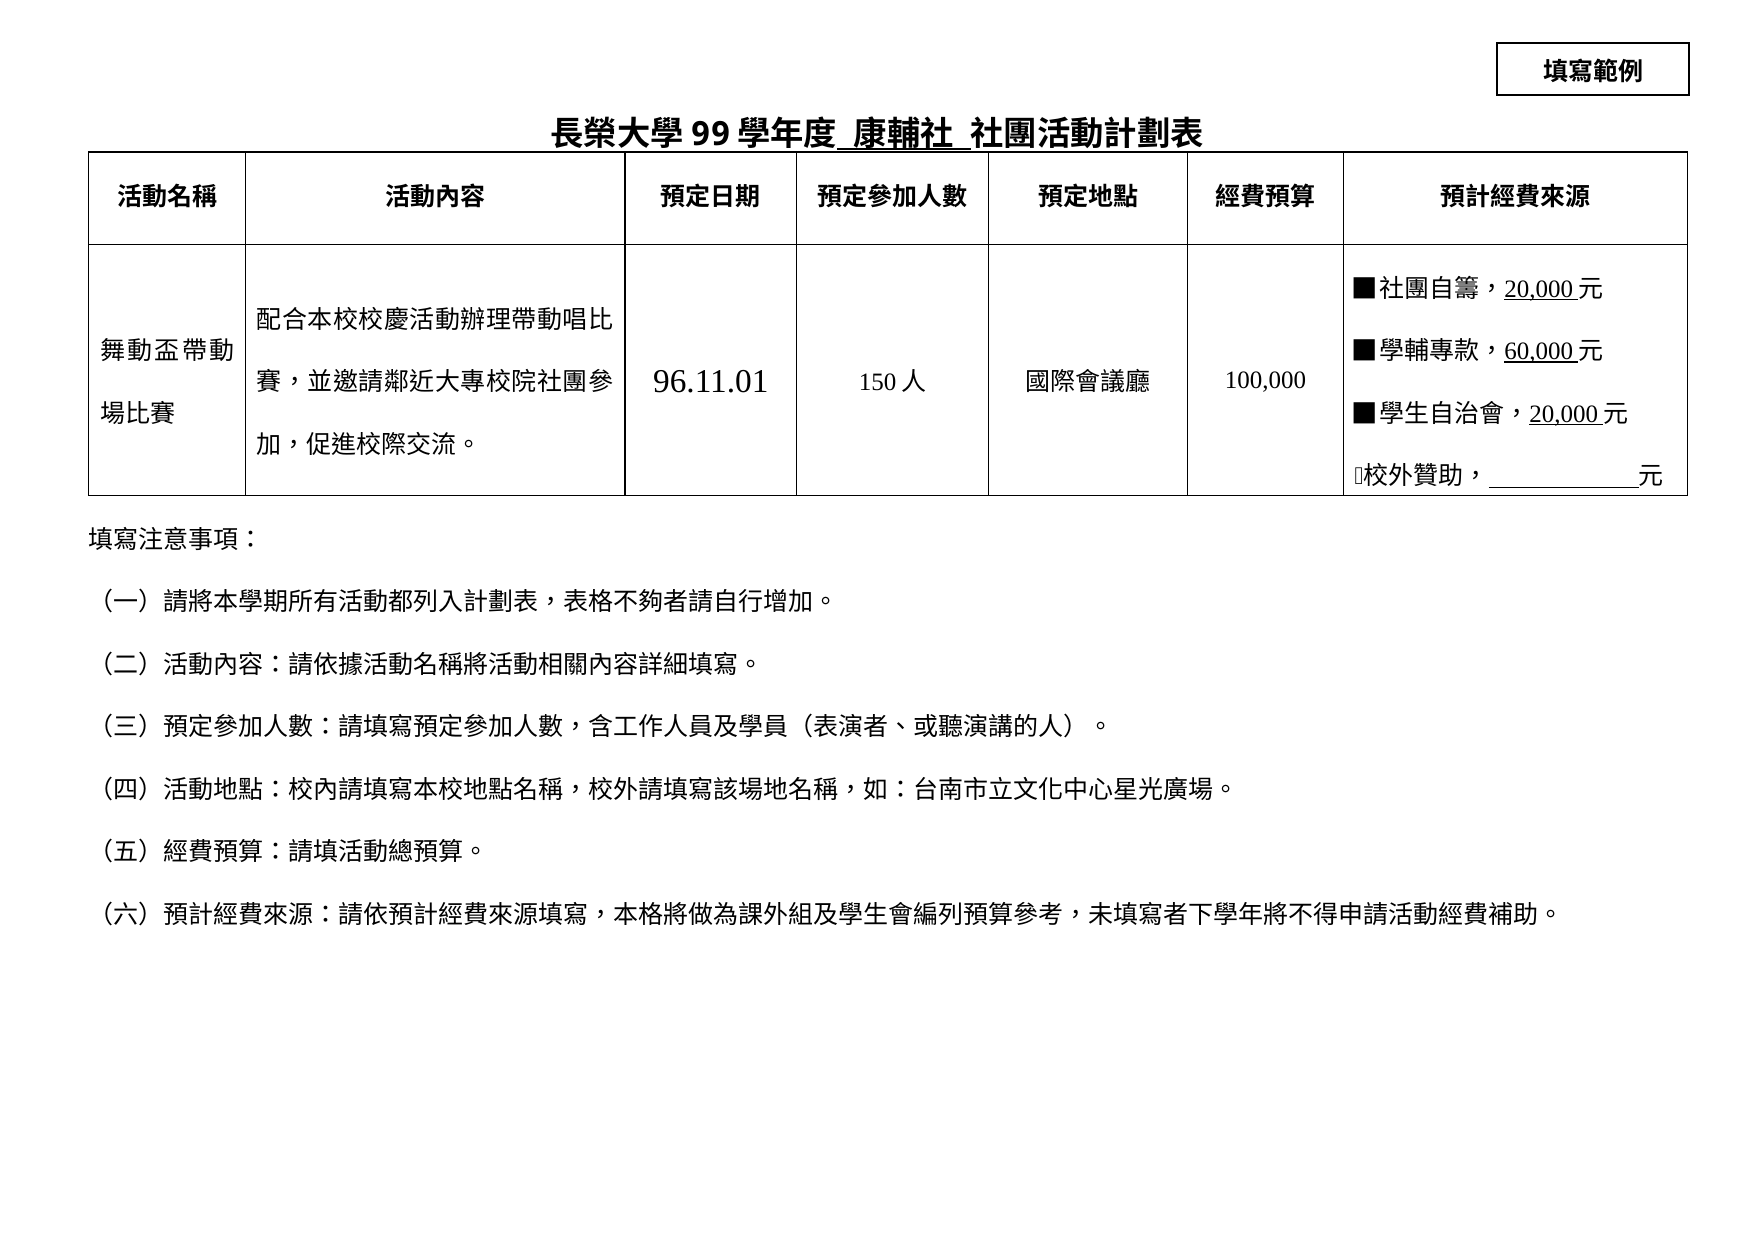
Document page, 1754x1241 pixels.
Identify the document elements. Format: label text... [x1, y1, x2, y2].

table_cell 96.11.01 [626, 245, 796, 494]
table_header 預定日期 [626, 153, 796, 243]
table_cell 舞動盃帶動場比賽 [89, 245, 245, 494]
text （四）活動地點：校內請填寫本校地點名稱，校外請填寫該場地名稱，如：台南市立文化中心星光廣場。 [89, 746, 1665, 808]
table_header 經費預算 [1188, 153, 1343, 243]
table_cell 150人 [797, 245, 988, 494]
table_cell 配合本校校慶活動辦理帶動唱比賽，並邀請鄰近大專校院社團參加，促進校際交流。 [246, 245, 624, 494]
text （一）請將本學期所有活動都列入計劃表，表格不夠者請自行增加。 [89, 558, 1665, 621]
table_header 活動內容 [246, 153, 624, 243]
table_header 預計經費來源 [1344, 153, 1687, 243]
table_header 活動名稱 [89, 153, 245, 243]
text （三）預定參加人數：請填寫預定參加人數，含工作人員及學員（表演者、或聽演講的人）。 [89, 683, 1665, 746]
table_cell 100,000 [1188, 245, 1343, 494]
text （二）活動內容：請依據活動名稱將活動相關內容詳細填寫。 [89, 621, 1665, 683]
text （六）預計經費來源：請依預計經費來源填寫，本格將做為課外組及學生會編列預算參考，未填寫者下學年將不得申請活動經費補助。 [89, 871, 1665, 933]
table_header 預定地點 [989, 153, 1187, 243]
table_cell 社團自籌，20,000元 學輔專款，60,000元 學生自治會，20,000元 校外贊助， 元 [1344, 245, 1687, 494]
text 填寫注意事項： [89, 496, 1665, 558]
text （五）經費預算：請填活動總預算。 [89, 808, 1665, 871]
table_cell 國際會議廳 [989, 245, 1187, 494]
text 長榮大學99學年度 康輔社 社團活動計劃表 [89, 89, 1665, 151]
table_header 預定參加人數 [797, 153, 988, 243]
table_header 活動名稱 [1498, 44, 1688, 94]
